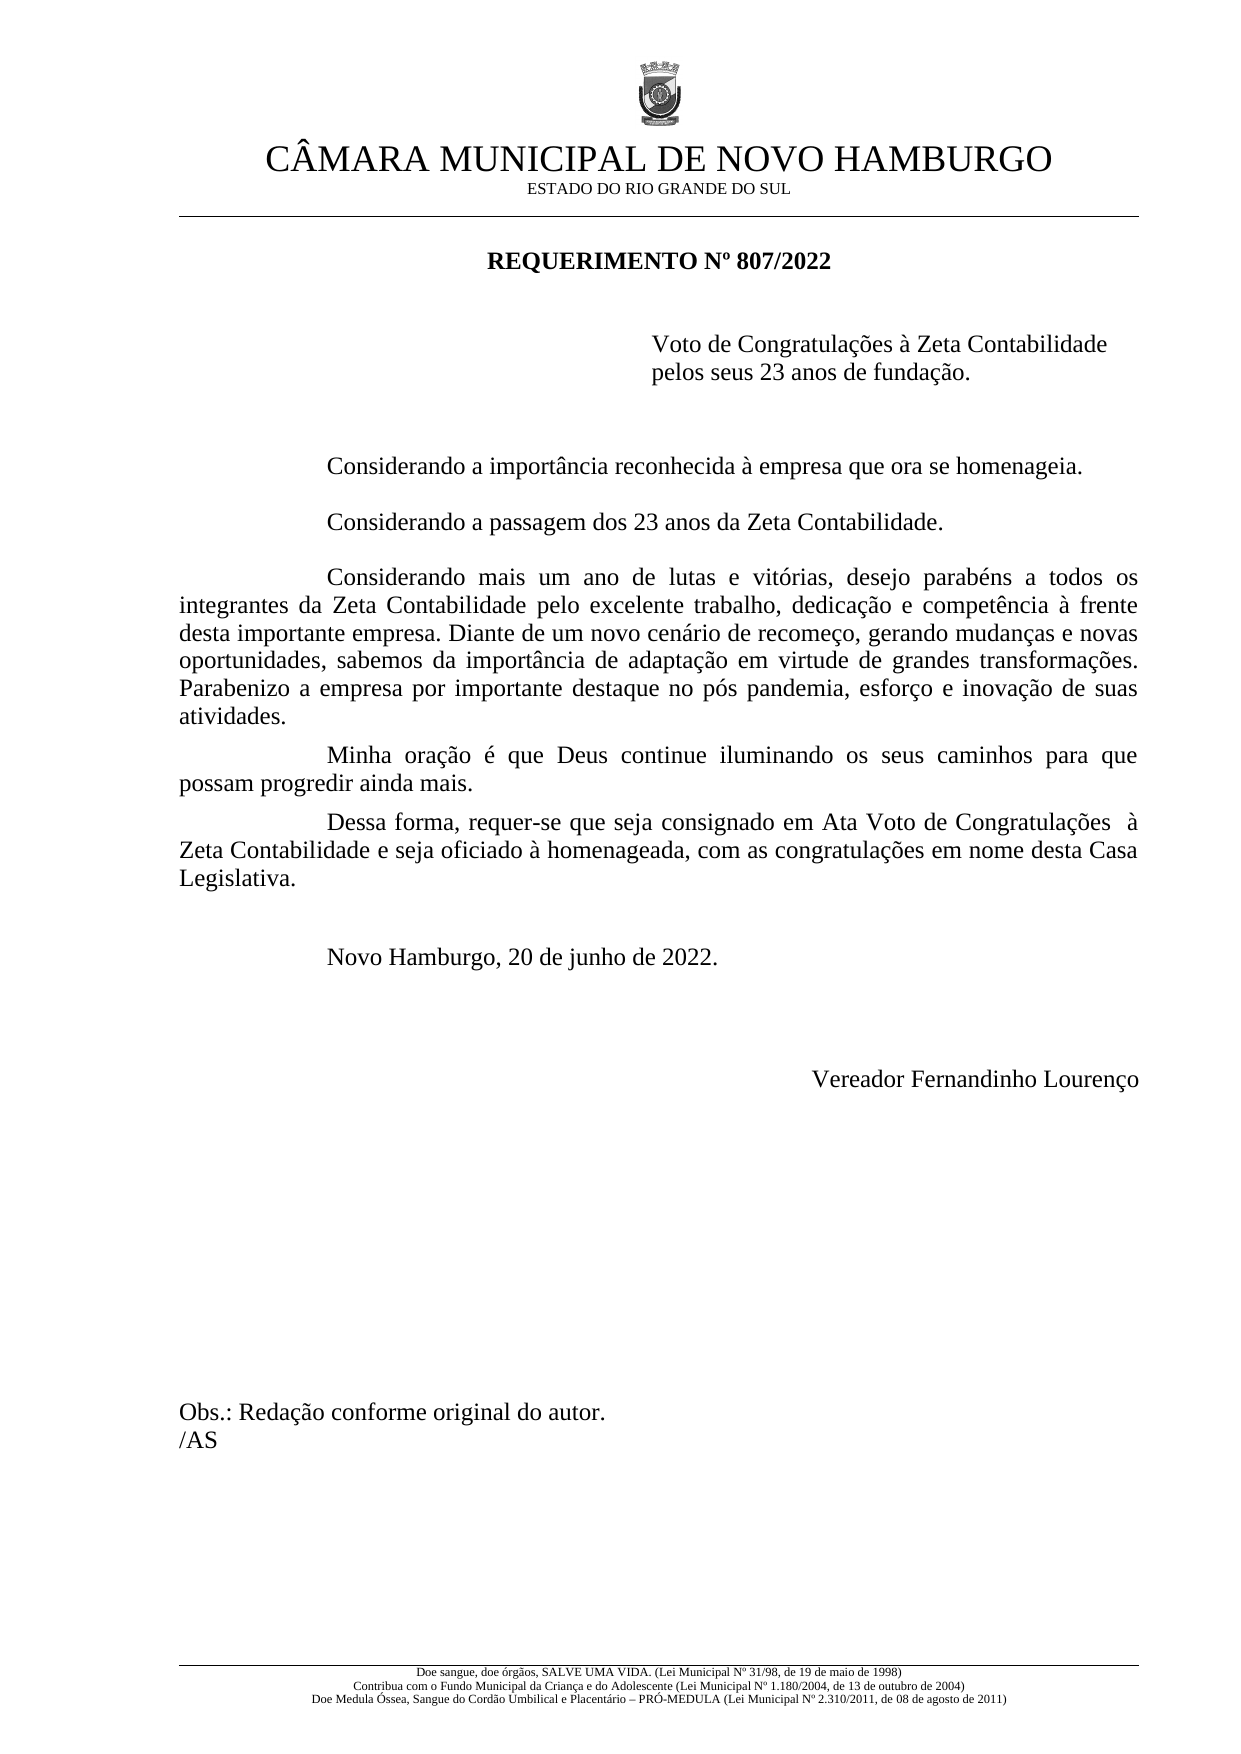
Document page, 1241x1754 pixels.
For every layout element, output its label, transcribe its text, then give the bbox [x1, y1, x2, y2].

text Minha oração é que Deus continue iluminando os seus caminhos para que possam progredir ainda mais. [179, 741, 1139, 797]
text Considerando a passagem dos 23 anos da Zeta Contabilidade. [179, 508, 1139, 536]
text Vereador Fernandinho Lourenço [179, 1066, 1139, 1093]
text /AS [179, 1426, 1139, 1453]
text Considerando mais um ano de lutas e vitórias, desejo parabéns a todos os integrantes da Zeta Contabilidade pelo excelente trabalho, dedicação e competência à frente desta importante empresa. Diante de um novo cenário de recomeço, gerando mudanças e novas oportunidades, sabemos da importância de adaptação em virtude de grandes transformações. Parabenizo a empresa por importante destaque no pós pandemia, esforço e inovação de suas atividades. [179, 563, 1139, 729]
text Considerando a importância reconhecida à empresa que ora se homenageia. [179, 452, 1139, 480]
text Novo Hamburgo, 20 de junho de 2022. [179, 943, 1139, 971]
text Dessa forma, requer-se que seja consignado em Ata Voto de Congratulações à Zeta Contabilidade e seja oficiado à homenageada, com as congratulações em nome desta Casa Legislativa. [179, 808, 1139, 892]
text Voto de Congratulações à Zeta Contabilidade pelos seus 23 anos de fundação. [651, 330, 1139, 385]
text REQUERIMENTO Nº 807/2022 [179, 247, 1139, 274]
text Obs.: Redação conforme original do autor. [179, 1398, 1139, 1426]
